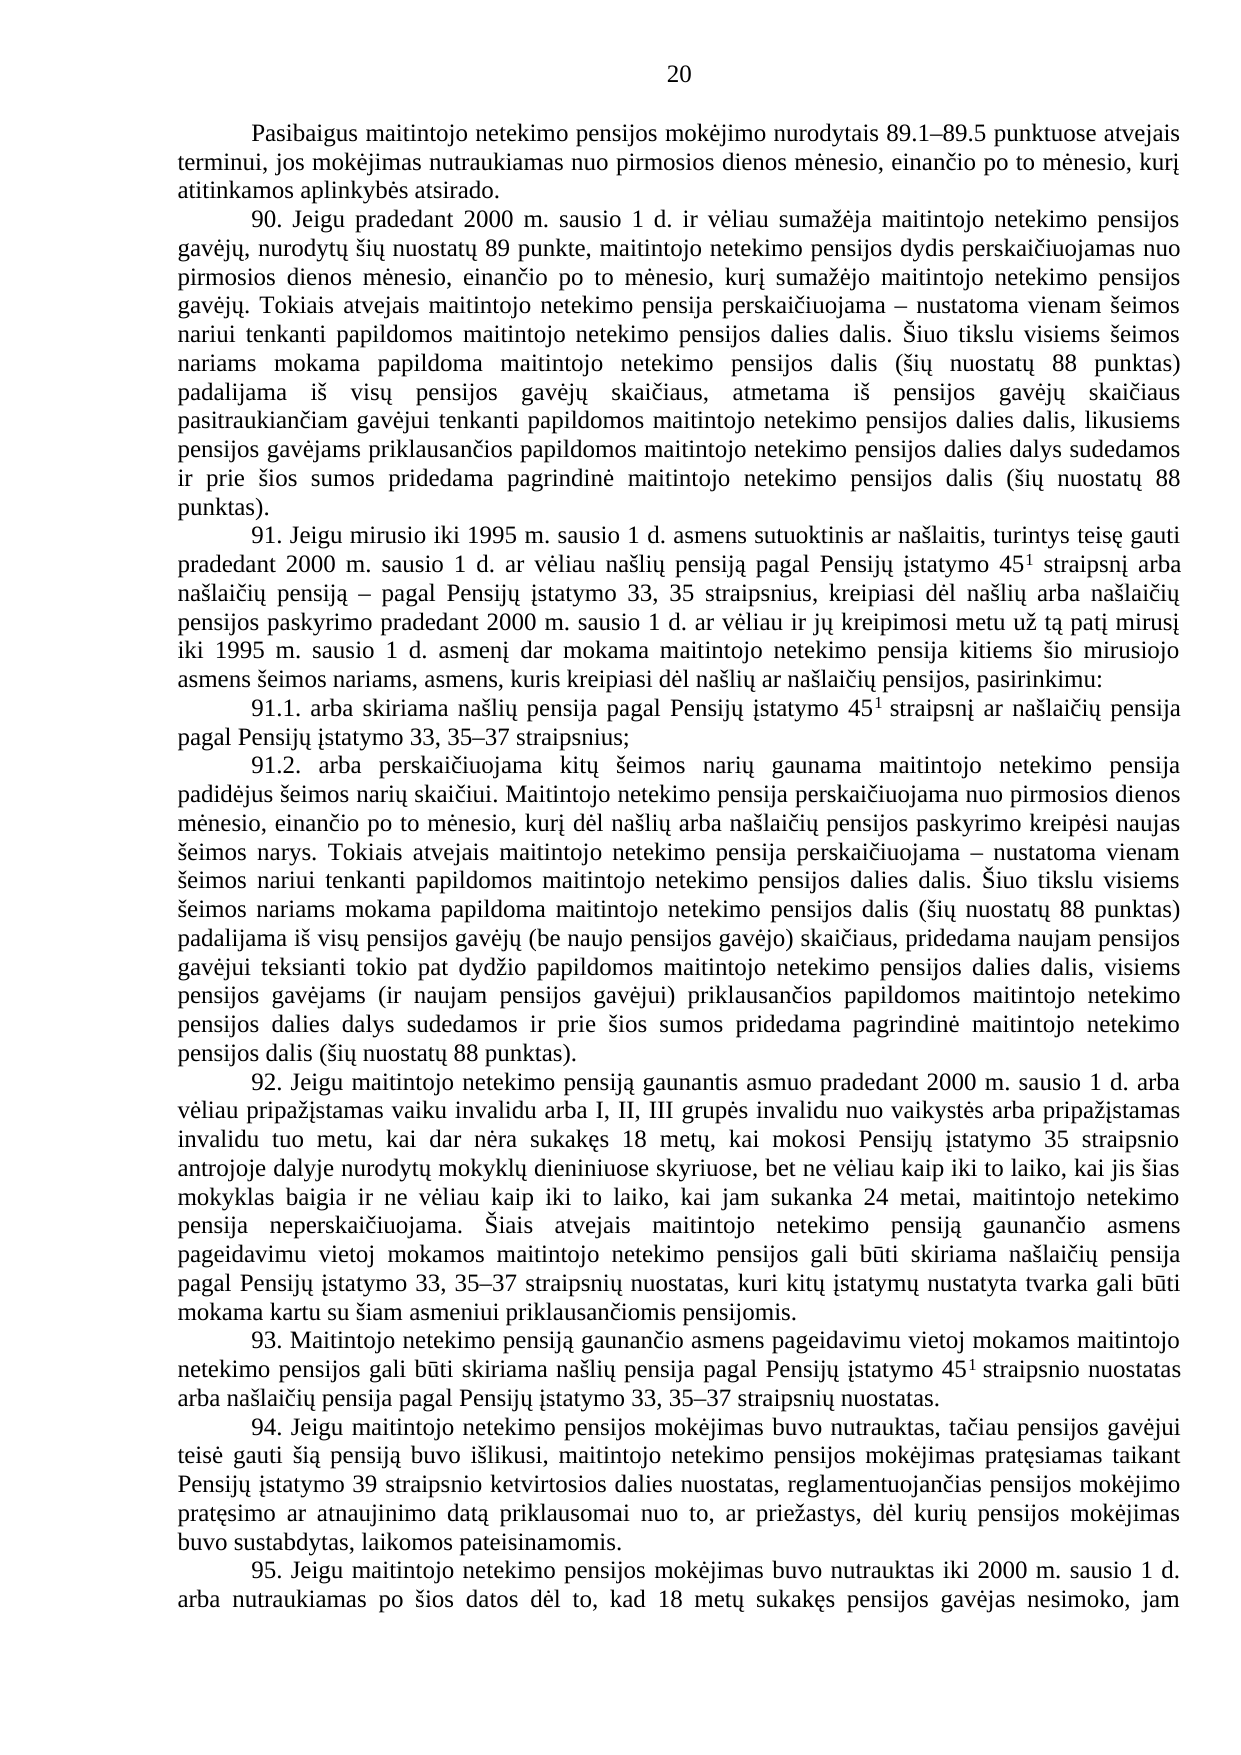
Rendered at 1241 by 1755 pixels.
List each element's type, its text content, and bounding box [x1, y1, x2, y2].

text 94. Jeigu maitintojo netekimo pensijos mokėjimas buvo nutrauktas, tačiau pensijos gavėjui teisė gauti šią pensiją buvo išlikusi, maitintojo netekimo pensijos mokėjimas pratęsiamas taikant Pensijų įstatymo 39 straipsnio ketvirtosios dalies nuostatas, reglamentuojančias pensijos mokėjimo pratęsimo ar atnaujinimo datą priklausomai nuo to, ar priežastys, dėl kurių pensijos mokėjimas buvo sustabdytas, laikomos pateisinamomis. [177, 1412, 1181, 1556]
text 91.2. arba perskaičiuojama kitų šeimos narių gaunama maitintojo netekimo pensija padidėjus šeimos narių skaičiui. Maitintojo netekimo pensija perskaičiuojama nuo pirmosios dienos mėnesio, einančio po to mėnesio, kurį dėl našlių arba našlaičių pensijos paskyrimo kreipėsi naujas šeimos narys. Tokiais atvejais maitintojo netekimo pensija perskaičiuojama – nustatoma vienam šeimos nariui tenkanti papildomos maitintojo netekimo pensijos dalies dalis. Šiuo tikslu visiems šeimos nariams mokama papildoma maitintojo netekimo pensijos dalis (šių nuostatų 88 punktas) padalijama iš visų pensijos gavėjų (be naujo pensijos gavėjo) skaičiaus, pridedama naujam pensijos gavėjui teksianti tokio pat dydžio papildomos maitintojo netekimo pensijos dalies dalis, visiems pensijos gavėjams (ir naujam pensijos gavėjui) priklausančios papildomos maitintojo netekimo pensijos dalies dalys sudedamos ir prie šios sumos pridedama pagrindinė maitintojo netekimo pensijos dalis (šių nuostatų 88 punktas). [177, 751, 1181, 1067]
text 92. Jeigu maitintojo netekimo pensiją gaunantis asmuo pradedant 2000 m. sausio 1 d. arba vėliau pripažįstamas vaiku invalidu arba I, II, III grupės invalidu nuo vaikystės arba pripažįstamas invalidu tuo metu, kai dar nėra sukakęs 18 metų, kai mokosi Pensijų įstatymo 35 straipsnio antrojoje dalyje nurodytų mokyklų dieniniuose skyriuose, bet ne vėliau kaip iki to laiko, kai jis šias mokyklas baigia ir ne vėliau kaip iki to laiko, kai jam sukanka 24 metai, maitintojo netekimo pensija neperskaičiuojama. Šiais atvejais maitintojo netekimo pensiją gaunančio asmens pageidavimu vietoj mokamos maitintojo netekimo pensijos gali būti skiriama našlaičių pensija pagal Pensijų įstatymo 33, 35–37 straipsnių nuostatas, kuri kitų įstatymų nustatyta tvarka gali būti mokama kartu su šiam asmeniui priklausančiomis pensijomis. [177, 1067, 1181, 1326]
text 91. Jeigu mirusio iki 1995 m. sausio 1 d. asmens sutuoktinis ar našlaitis, turintys teisę gauti pradedant 2000 m. sausio 1 d. ar vėliau našlių pensiją pagal Pensijų įstatymo 451 straipsnį arba našlaičių pensiją – pagal Pensijų įstatymo 33, 35 straipsnius, kreipiasi dėl našlių arba našlaičių pensijos paskyrimo pradedant 2000 m. sausio 1 d. ar vėliau ir jų kreipimosi metu už tą patį mirusį iki 1995 m. sausio 1 d. asmenį dar mokama maitintojo netekimo pensija kitiems šio mirusiojo asmens šeimos nariams, asmens, kuris kreipiasi dėl našlių ar našlaičių pensijos, pasirinkimu: [177, 521, 1181, 693]
text 91.1. arba skiriama našlių pensija pagal Pensijų įstatymo 451 straipsnį ar našlaičių pensija pagal Pensijų įstatymo 33, 35–37 straipsnius; [177, 693, 1181, 751]
text 90. Jeigu pradedant 2000 m. sausio 1 d. ir vėliau sumažėja maitintojo netekimo pensijos gavėjų, nurodytų šių nuostatų 89 punkte, maitintojo netekimo pensijos dydis perskaičiuojamas nuo pirmosios dienos mėnesio, einančio po to mėnesio, kurį sumažėjo maitintojo netekimo pensijos gavėjų. Tokiais atvejais maitintojo netekimo pensija perskaičiuojama – nustatoma vienam šeimos nariui tenkanti papildomos maitintojo netekimo pensijos dalies dalis. Šiuo tikslu visiems šeimos nariams mokama papildoma maitintojo netekimo pensijos dalis (šių nuostatų 88 punktas) padalijama iš visų pensijos gavėjų skaičiaus, atmetama iš pensijos gavėjų skaičiaus pasitraukiančiam gavėjui tenkanti papildomos maitintojo netekimo pensijos dalies dalis, likusiems pensijos gavėjams priklausančios papildomos maitintojo netekimo pensijos dalies dalys sudedamos ir prie šios sumos pridedama pagrindinė maitintojo netekimo pensijos dalis (šių nuostatų 88 punktas). [177, 204, 1181, 521]
text 95. Jeigu maitintojo netekimo pensijos mokėjimas buvo nutrauktas iki 2000 m. sausio 1 d. arba nutraukiamas po šios datos dėl to, kad 18 metų sukakęs pensijos gavėjas nesimoko, jam [177, 1556, 1181, 1613]
text 93. Maitintojo netekimo pensiją gaunančio asmens pageidavimu vietoj mokamos maitintojo netekimo pensijos gali būti skiriama našlių pensija pagal Pensijų įstatymo 451 straipsnio nuostatas arba našlaičių pensija pagal Pensijų įstatymo 33, 35–37 straipsnių nuostatas. [177, 1326, 1181, 1412]
text Pasibaigus maitintojo netekimo pensijos mokėjimo nurodytais 89.1–89.5 punktuose atvejais terminui, jos mokėjimas nutraukiamas nuo pirmosios dienos mėnesio, einančio po to mėnesio, kurį atitinkamos aplinkybės atsirado. [177, 118, 1181, 204]
